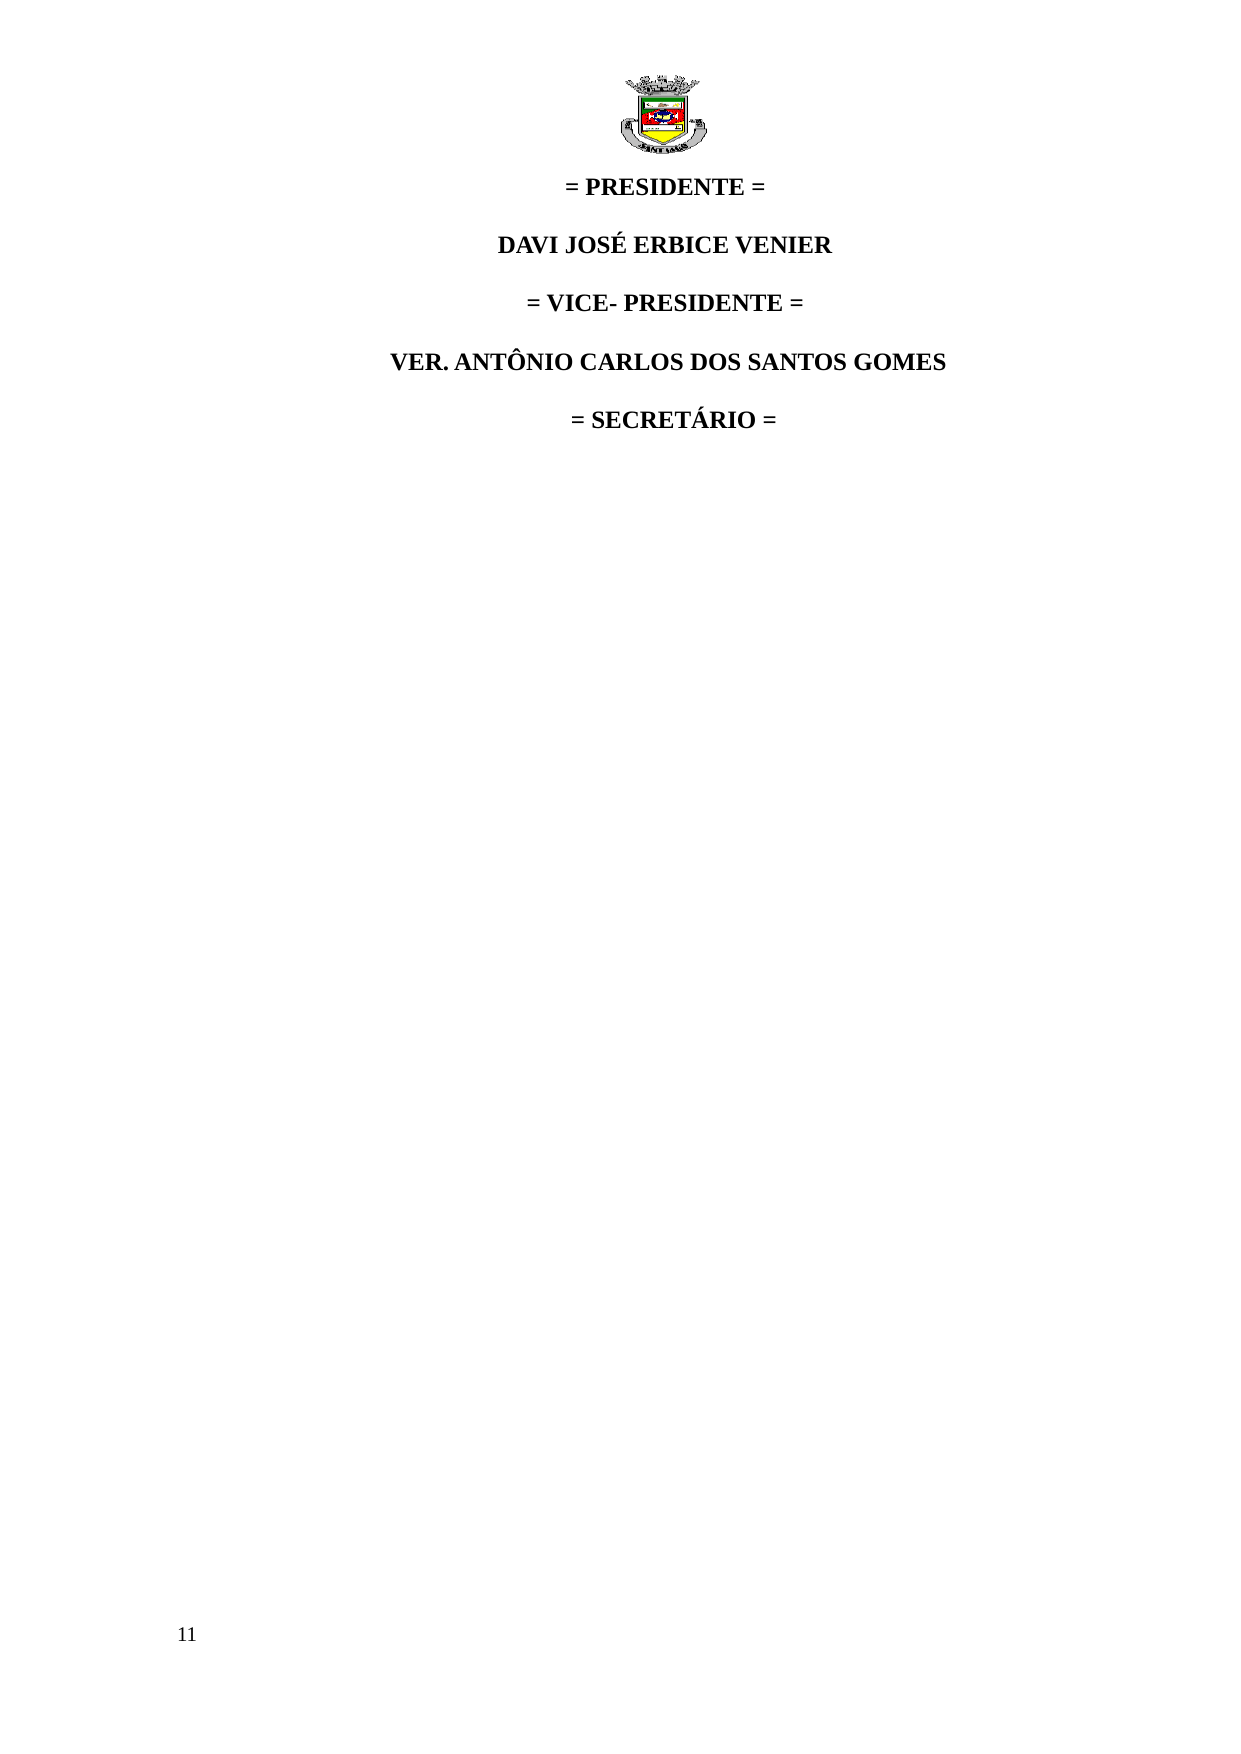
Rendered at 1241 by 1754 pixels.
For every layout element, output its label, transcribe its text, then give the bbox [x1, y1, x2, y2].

text = VICE- PRESIDENTE = [177, 288, 1153, 317]
text DAVI JOSÉ ERBICE VENIER [177, 230, 1153, 259]
text = SECRETÁRIO = [177, 405, 1153, 433]
text VER. ANTÔNIO CARLOS DOS SANTOS GOMES [177, 347, 1153, 375]
text = PRESIDENTE = [177, 172, 1153, 201]
